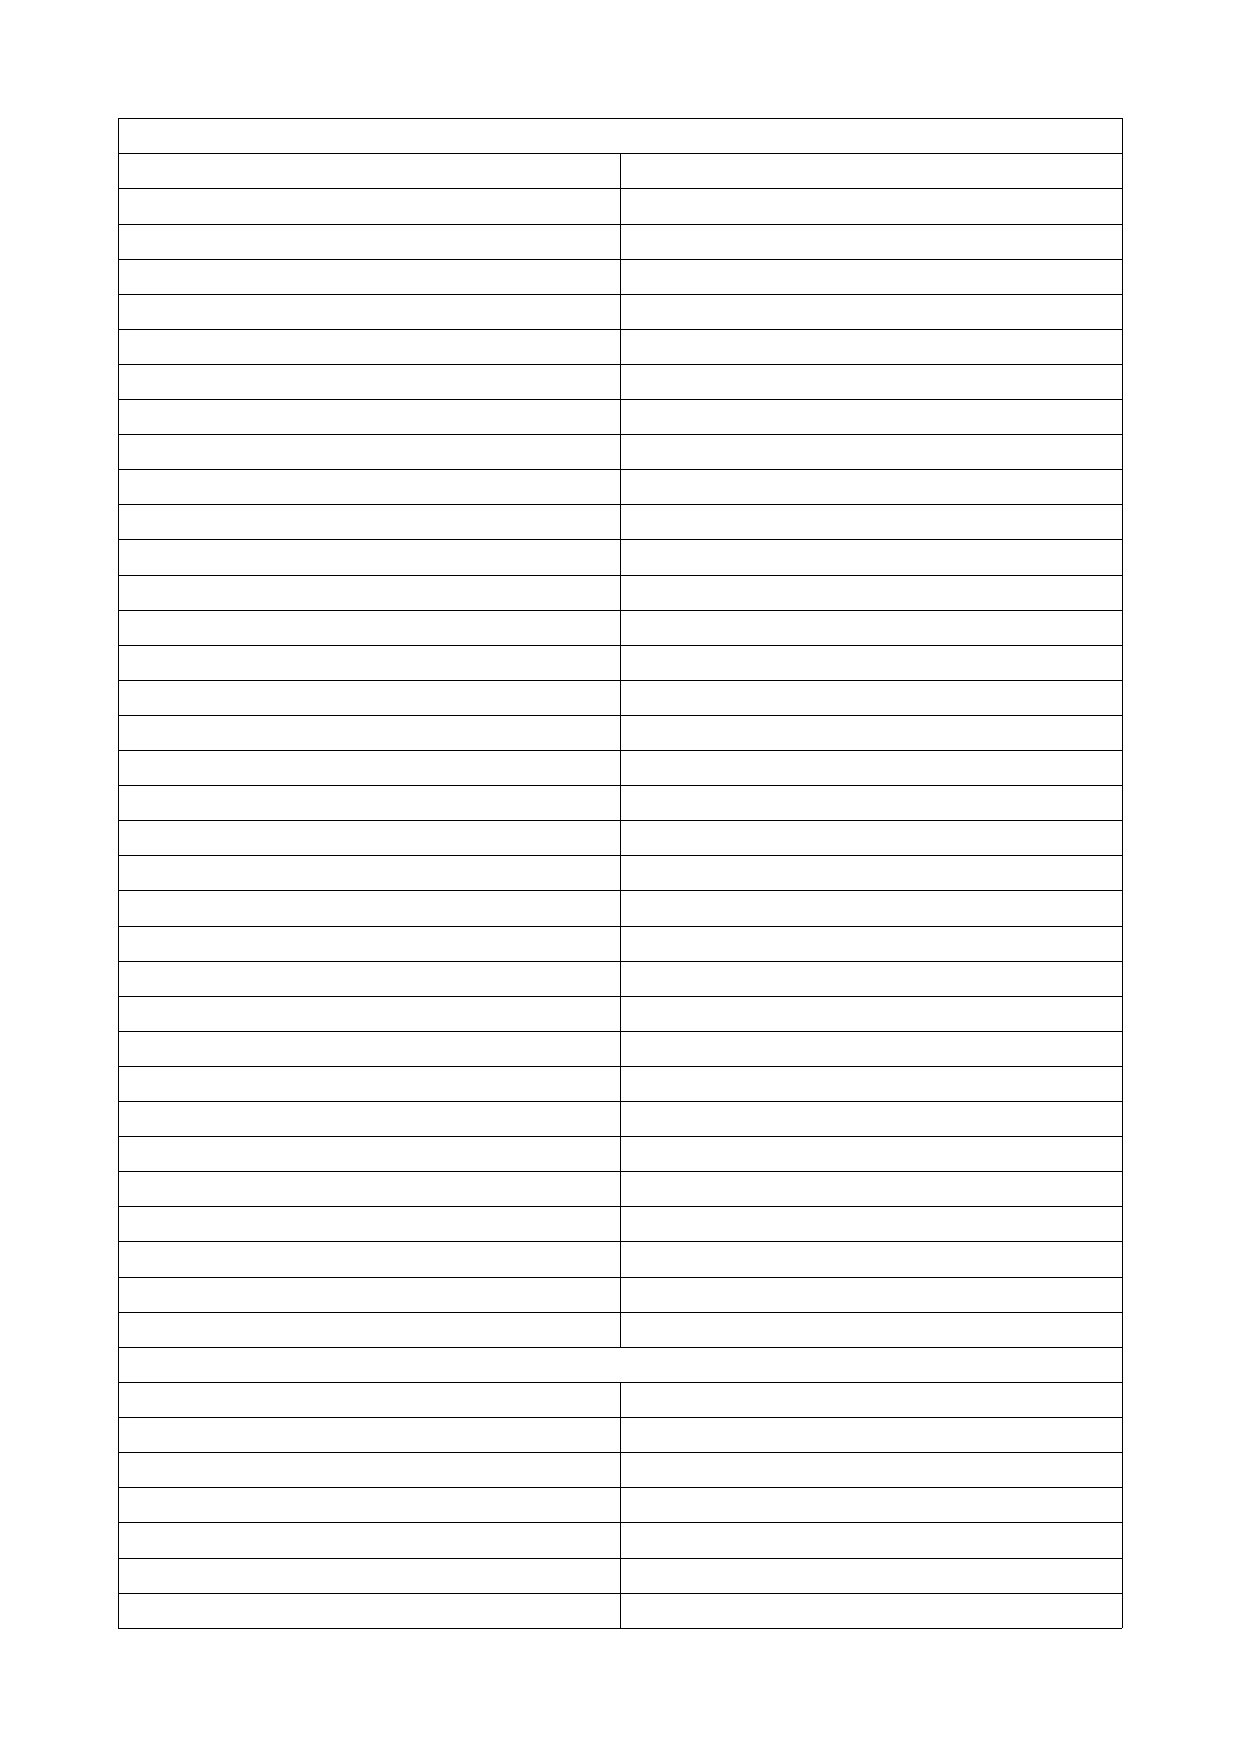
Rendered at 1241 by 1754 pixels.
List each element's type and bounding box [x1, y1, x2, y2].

table_cell [621, 1313, 1122, 1347]
table_cell [621, 1278, 1122, 1312]
table_cell [119, 681, 620, 715]
table_cell [119, 225, 620, 258]
table_cell [119, 1102, 620, 1136]
table_cell [119, 295, 620, 329]
table_cell [119, 1383, 620, 1417]
table_cell [621, 295, 1122, 329]
table_cell [119, 1207, 620, 1241]
table_cell [621, 1453, 1122, 1487]
table_cell [119, 189, 620, 223]
table_cell [621, 1242, 1122, 1277]
table_cell [119, 856, 620, 890]
table_cell [621, 470, 1122, 504]
table_cell [621, 611, 1122, 645]
table_cell [119, 435, 620, 469]
table_cell [119, 576, 620, 609]
table_cell [621, 154, 1122, 188]
table_cell [119, 962, 620, 996]
table_cell [119, 646, 620, 680]
table_cell [621, 1032, 1122, 1066]
table_cell [621, 891, 1122, 926]
table_cell [621, 821, 1122, 855]
table_cell [119, 1137, 620, 1171]
table_cell [621, 1418, 1122, 1452]
table_cell [621, 435, 1122, 469]
table_cell [119, 540, 620, 574]
table_cell [119, 1278, 620, 1312]
table_cell [621, 646, 1122, 680]
table_cell [119, 1067, 620, 1101]
table_cell [621, 189, 1122, 223]
table_cell [621, 1594, 1122, 1628]
table_cell [621, 1137, 1122, 1171]
table_cell [621, 962, 1122, 996]
table_cell [621, 1488, 1122, 1522]
table_cell [119, 505, 620, 539]
table_cell [119, 891, 620, 926]
table_cell [119, 716, 620, 750]
table_cell [621, 856, 1122, 890]
table_cell [621, 505, 1122, 539]
table_cell [119, 119, 1122, 153]
table_cell [621, 1067, 1122, 1101]
table_cell [621, 1102, 1122, 1136]
table_cell [621, 751, 1122, 785]
table_cell [119, 927, 620, 961]
table_cell [621, 400, 1122, 434]
table_cell [119, 997, 620, 1031]
table_cell [119, 470, 620, 504]
table_cell [119, 611, 620, 645]
table_cell [621, 786, 1122, 820]
table_cell [621, 330, 1122, 364]
table_cell [621, 365, 1122, 399]
table_cell [119, 1488, 620, 1522]
table_cell [621, 1559, 1122, 1592]
table_cell [119, 1594, 620, 1628]
table_cell [621, 1383, 1122, 1417]
table_cell [621, 576, 1122, 609]
table_cell [119, 1348, 1122, 1382]
table_cell [119, 400, 620, 434]
table_cell [119, 821, 620, 855]
table_cell [119, 1453, 620, 1487]
table_cell [621, 540, 1122, 574]
table_cell [119, 1559, 620, 1592]
table_cell [621, 716, 1122, 750]
table_cell [119, 751, 620, 785]
table_cell [621, 1207, 1122, 1241]
table_cell [621, 225, 1122, 258]
table_cell [621, 1523, 1122, 1557]
table_cell [119, 1418, 620, 1452]
table_cell [119, 154, 620, 188]
table_cell [119, 1032, 620, 1066]
table_cell [119, 1523, 620, 1557]
table_cell [119, 1172, 620, 1206]
table_cell [119, 260, 620, 294]
table_cell [621, 997, 1122, 1031]
table_cell [621, 927, 1122, 961]
table_cell [119, 365, 620, 399]
table_cell [119, 786, 620, 820]
table_cell [119, 1242, 620, 1277]
table_cell [621, 681, 1122, 715]
table_cell [621, 1172, 1122, 1206]
table_cell [119, 330, 620, 364]
table_cell [119, 1313, 620, 1347]
table_cell [621, 260, 1122, 294]
